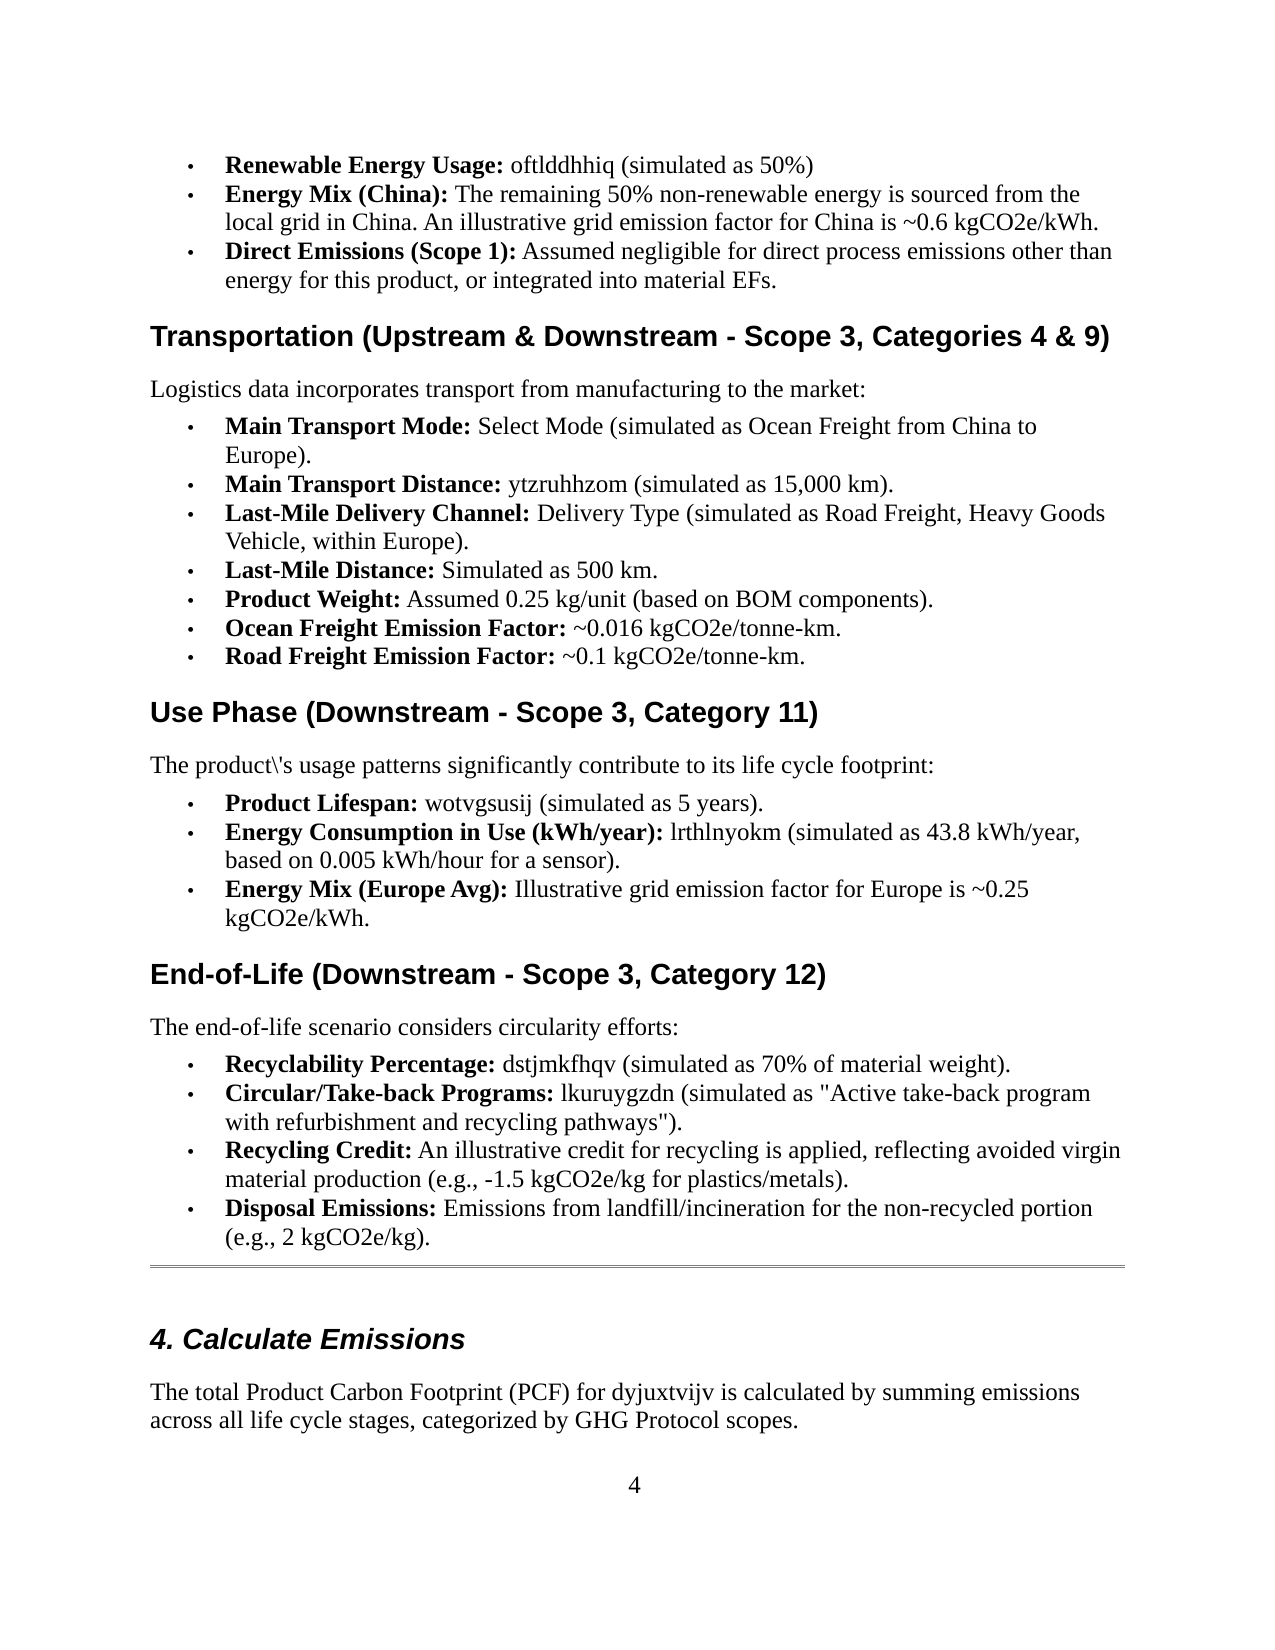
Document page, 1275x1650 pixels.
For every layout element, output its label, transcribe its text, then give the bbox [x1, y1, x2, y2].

text The end-of-life scenario considers circularity efforts: [150, 1012, 1125, 1040]
text Logistics data incorporates transport from manufacturing to the market: [150, 374, 1125, 402]
list Last-Mile Distance: Simulated as 500 km. [187, 555, 1125, 584]
list Main Transport Mode: Select Mode (simulated as Ocean Freight from China to Europe). [187, 411, 1125, 469]
list Circular/Take-back Programs: lkuruygzdn (simulated as "Active take-back program with refurbishment and recycling pathways"). [187, 1078, 1125, 1136]
list Product Lifespan: wotvgsusij (simulated as 5 years). [187, 788, 1125, 817]
list Energy Mix (China): The remaining 50% non-renewable energy is sourced from the local grid in China. An illustrative grid emission factor for China is ~0.6 kgCO2e/kWh. [187, 179, 1125, 236]
list Renewable Energy Usage: oftlddhhiq (simulated as 50%) [187, 150, 1125, 179]
subtitle Transportation (Upstream & Downstream - Scope 3, Categories 4 & 9) [150, 319, 1125, 352]
list Recyclability Percentage: dstjmkfhqv (simulated as 70% of material weight). [187, 1049, 1125, 1078]
list Energy Mix (Europe Avg): Illustrative grid emission factor for Europe is ~0.25 kgCO2e/kWh. [187, 874, 1125, 932]
list Product Weight: Assumed 0.25 kg/unit (based on BOM components). [187, 584, 1125, 613]
list Main Transport Distance: ytzruhhzom (simulated as 15,000 km). [187, 469, 1125, 498]
subtitle End-of-Life (Downstream - Scope 3, Category 12) [150, 957, 1125, 990]
list Ocean Freight Emission Factor: ~0.016 kgCO2e/tonne-km. [187, 613, 1125, 641]
list Direct Emissions (Scope 1): Assumed negligible for direct process emissions other than energy for this product, or integrated into material EFs. [187, 236, 1125, 294]
list Road Freight Emission Factor: ~0.1 kgCO2e/tonne-km. [187, 641, 1125, 670]
subtitle 4. Calculate Emissions [150, 1322, 1125, 1355]
list Recycling Credit: An illustrative credit for recycling is applied, reflecting avoided virgin material production (e.g., -1.5 kgCO2e/kg for plastics/metals). [187, 1136, 1125, 1193]
text The product\'s usage patterns significantly contribute to its life cycle footprint: [150, 750, 1125, 779]
list Last-Mile Delivery Channel: Delivery Type (simulated as Road Freight, Heavy Goods Vehicle, within Europe). [187, 498, 1125, 555]
text The total Product Carbon Footprint (PCF) for dyjuxtvijv is calculated by summing emissions across all life cycle stages, categorized by GHG Protocol scopes. [150, 1377, 1125, 1434]
list Energy Consumption in Use (kWh/year): lrthlnyokm (simulated as 43.8 kWh/year, based on 0.005 kWh/hour for a sensor). [187, 817, 1125, 874]
subtitle Use Phase (Downstream - Scope 3, Category 11) [150, 695, 1125, 729]
list Disposal Emissions: Emissions from landfill/incineration for the non-recycled portion (e.g., 2 kgCO2e/kg). [187, 1193, 1125, 1251]
